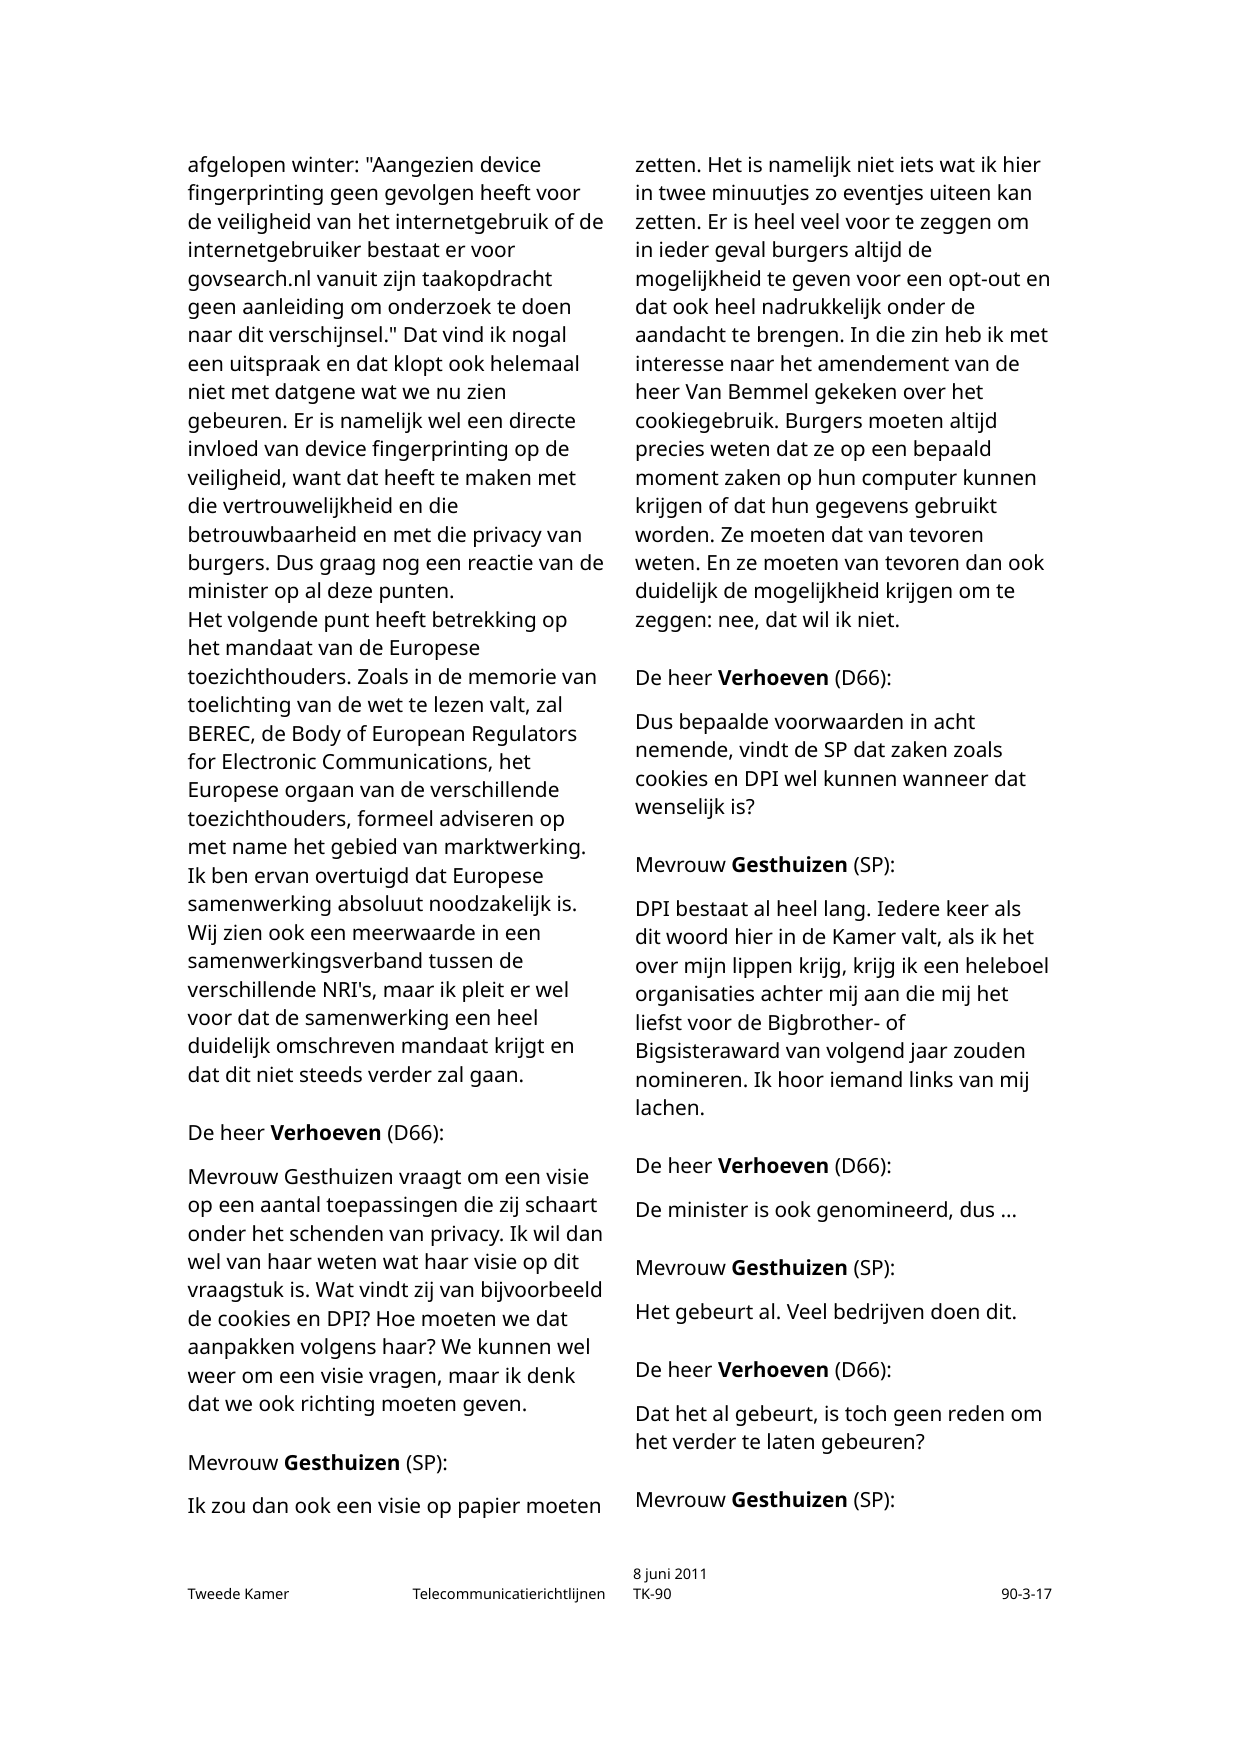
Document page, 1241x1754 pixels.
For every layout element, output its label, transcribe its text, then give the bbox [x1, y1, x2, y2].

text Het gebeurt al. Veel bedrijven doen dit. [635, 1297, 1053, 1325]
text Mevrouw Gesthuizen (SP): [635, 851, 1053, 879]
text Dat het al gebeurt, is toch geen reden om het verder te laten gebeuren? [635, 1399, 1053, 1456]
text Het volgende punt heeft betrekking op het mandaat van de Europese toezichthouders. Zoals in de memorie van toelichting van de wet te lezen valt, zal BEREC, de Body of European Regulators for Electronic Communications, het Europese orgaan van de verschillende toezichthouders, formeel adviseren op met name het gebied van marktwerking. Ik ben ervan overtuigd dat Europese samenwerking absoluut noodzakelijk is. Wij zien ook een meerwaarde in een samenwerkingsverband tussen de verschillende NRI's, maar ik pleit er wel voor dat de samenwerking een heel duidelijk omschreven mandaat krijgt en dat dit niet steeds verder zal gaan. [187, 605, 605, 1088]
text zetten. Het is namelijk niet iets wat ik hier in twee minuutjes zo eventjes uiteen kan zetten. Er is heel veel voor te zeggen om in ieder geval burgers altijd de mogelijkheid te geven voor een opt-out en dat ook heel nadrukkelijk onder de aandacht te brengen. In die zin heb ik met interesse naar het amendement van de heer Van Bemmel gekeken over het cookiegebruik. Burgers moeten altijd precies weten dat ze op een bepaald moment zaken op hun computer kunnen krijgen of dat hun gegevens gebruikt worden. Ze moeten dat van tevoren weten. En ze moeten van tevoren dan ook duidelijk de mogelijkheid krijgen om te zeggen: nee, dat wil ik niet. [635, 150, 1053, 633]
text De minister is ook genomineerd, dus ... [635, 1195, 1053, 1223]
text De heer Verhoeven (D66): [635, 1152, 1053, 1180]
text Dus bepaalde voorwaarden in acht nemende, vindt de SP dat zaken zoals cookies en DPI wel kunnen wanneer dat wenselijk is? [635, 707, 1053, 821]
text Mevrouw Gesthuizen (SP): [187, 1448, 605, 1476]
text Mevrouw Gesthuizen vraagt om een visie op een aantal toepassingen die zij schaart onder het schenden van privacy. Ik wil dan wel van haar weten wat haar visie op dit vraagstuk is. Wat vindt zij van bijvoorbeeld de cookies en DPI? Hoe moeten we dat aanpakken volgens haar? We kunnen wel weer om een visie vragen, maar ik denk dat we ook richting moeten geven. [187, 1162, 605, 1418]
text afgelopen winter: "Aangezien device fingerprinting geen gevolgen heeft voor de veiligheid van het internetgebruik of de internetgebruiker bestaat er voor govsearch.nl vanuit zijn taakopdracht geen aanleiding om onderzoek te doen naar dit verschijnsel." Dat vind ik nogal een uitspraak en dat klopt ook helemaal niet met datgene wat we nu zien gebeuren. Er is namelijk wel een directe invloed van device fingerprinting op de veiligheid, want dat heeft te maken met die vertrouwelijkheid en die betrouwbaarheid en met die privacy van burgers. Dus graag nog een reactie van de minister op al deze punten. [187, 150, 605, 605]
text De heer Verhoeven (D66): [635, 663, 1053, 692]
text Mevrouw Gesthuizen (SP): [635, 1253, 1053, 1282]
text DPI bestaat al heel lang. Iedere keer als dit woord hier in de Kamer valt, als ik het over mijn lippen krijg, krijg ik een heleboel organisaties achter mij aan die mij het liefst voor de Bigbrother- of Bigsisteraward van volgend jaar zouden nomineren. Ik hoor iemand links van mij lachen. [635, 894, 1053, 1122]
text De heer Verhoeven (D66): [635, 1355, 1053, 1384]
text De heer Verhoeven (D66): [187, 1118, 605, 1147]
text Ik zou dan ook een visie op papier moeten [187, 1491, 605, 1520]
text Mevrouw Gesthuizen (SP): [635, 1486, 1053, 1514]
